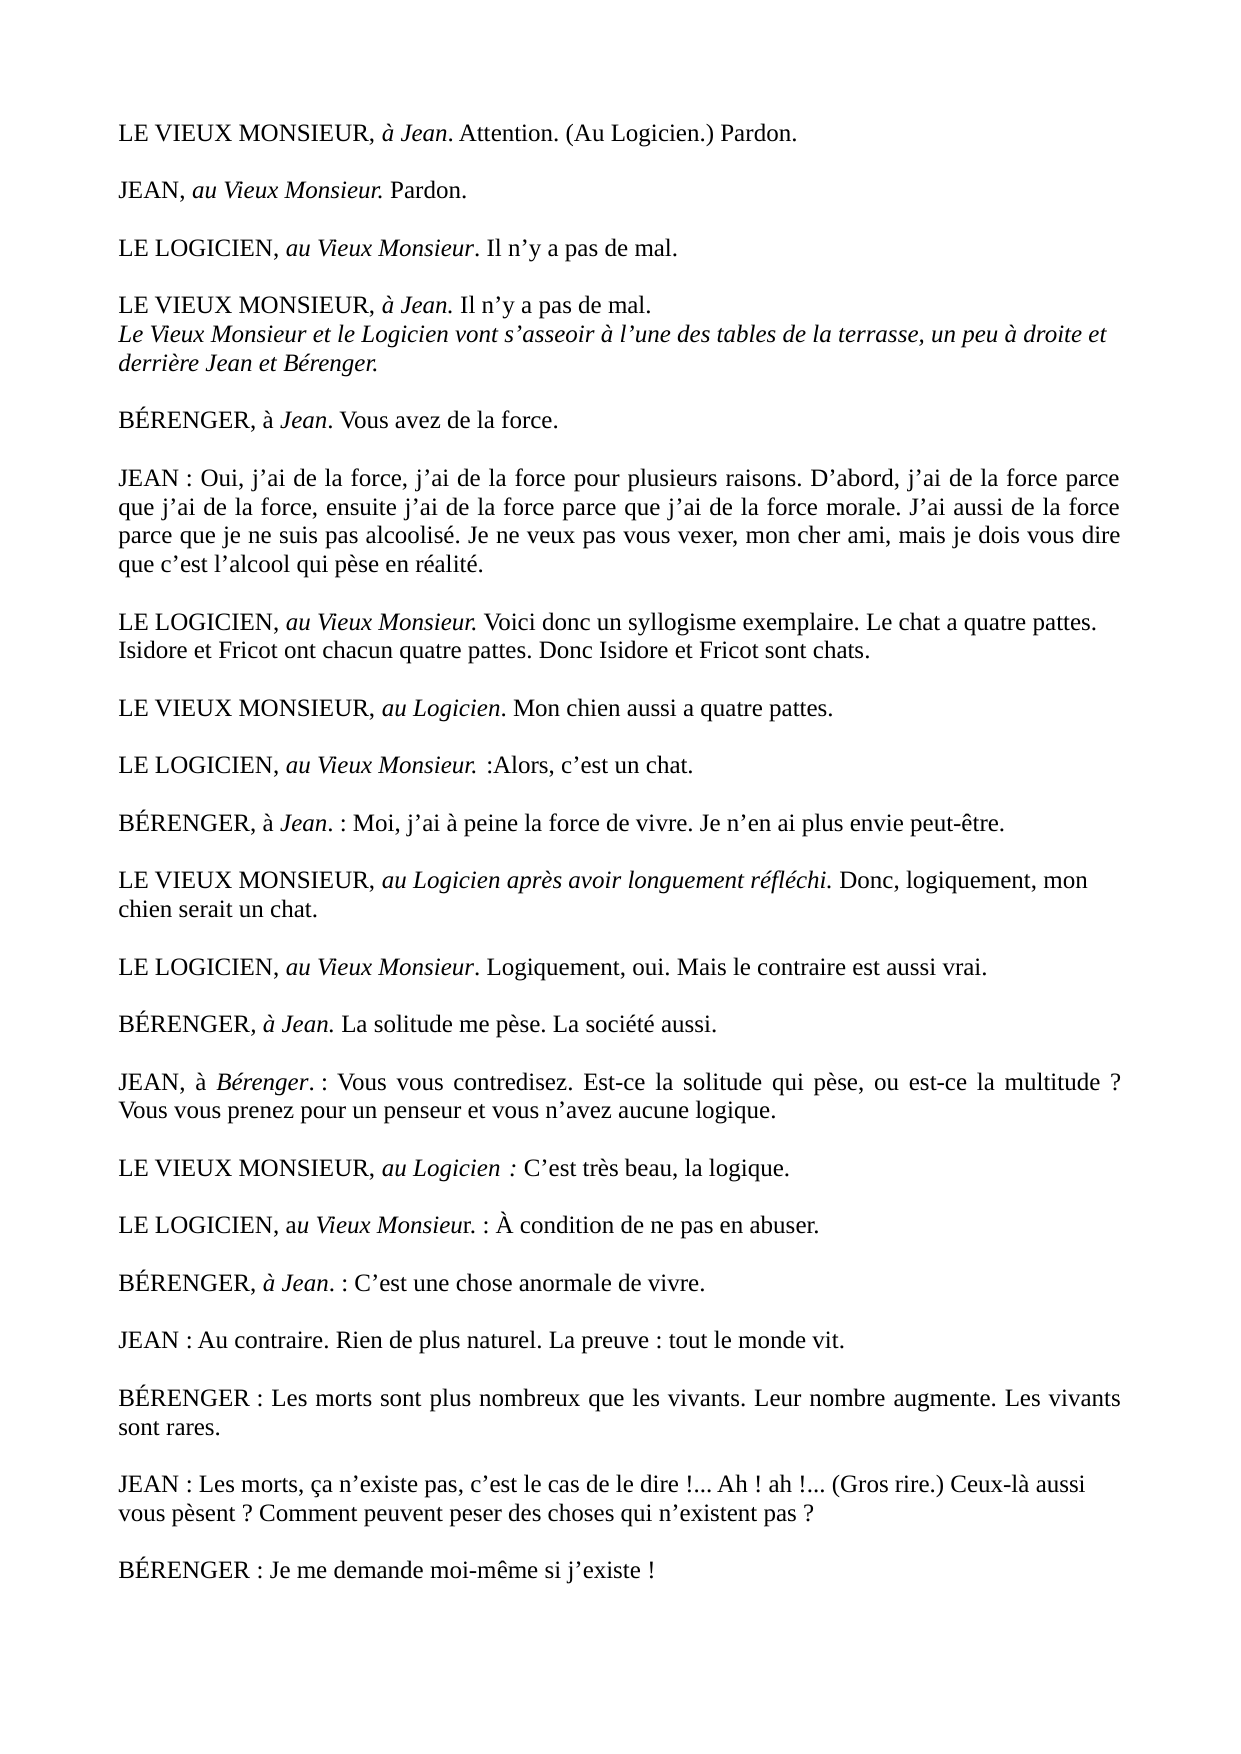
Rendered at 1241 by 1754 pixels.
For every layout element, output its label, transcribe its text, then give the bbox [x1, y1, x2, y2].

text BÉRENGER, à Jean. La solitude me pèse. La société aussi. [118, 1009, 1122, 1038]
text BÉRENGER, à Jean. Vous avez de la force. [118, 406, 1122, 434]
text JEAN, au Vieux Monsieur. Pardon. [118, 176, 1122, 204]
text LE VIEUX MONSIEUR, à Jean. Attention. (Au Logicien.) Pardon. [118, 118, 1122, 147]
text LE LOGICIEN, au Vieux Monsieur. Voici donc un syllogisme exemplaire. Le chat a quatre pattes. Isidore et Fricot ont chacun quatre pattes. Donc Isidore et Fricot sont chats. [118, 607, 1122, 664]
text JEAN : Les morts, ça n’existe pas, c’est le cas de le dire !... Ah ! ah !... (Gros rire.) Ceux-là aussi vous pèsent ? Comment peuvent peser des choses qui n’existent pas ? [118, 1469, 1122, 1527]
text BÉRENGER, à Jean. : Moi, j’ai à peine la force de vivre. Je n’en ai plus envie peut-être. [118, 808, 1122, 837]
text BÉRENGER : Je me demande moi-même si j’existe ! [118, 1556, 1122, 1584]
text LE VIEUX MONSIEUR, au Logicien après avoir longuement réfléchi. Donc, logiquement, mon chien serait un chat. [118, 866, 1122, 923]
text LE LOGICIEN, au Vieux Monsieur. Il n’y a pas de mal. [118, 233, 1122, 262]
text LE VIEUX MONSIEUR, à Jean. Il n’y a pas de mal. [118, 291, 1122, 319]
text BÉRENGER, à Jean. : C’est une chose anormale de vivre. [118, 1268, 1122, 1297]
text BÉRENGER : Les morts sont plus nombreux que les vivants. Leur nombre augmente. Les vivants sont rares. [118, 1383, 1122, 1441]
text LE LOGICIEN, au Vieux Monsieur. : À condition de ne pas en abuser. [118, 1211, 1122, 1239]
text LE VIEUX MONSIEUR, au Logicien. Mon chien aussi a quatre pattes. [118, 693, 1122, 722]
text LE VIEUX MONSIEUR, au Logicien : C’est très beau, la logique. [118, 1153, 1122, 1182]
text Le Vieux Monsieur et le Logicien vont s’asseoir à l’une des tables de la terrasse, un peu à droite et derrière Jean et Bérenger. [118, 319, 1122, 377]
text JEAN, à Bérenger. : Vous vous contredisez. Est-ce la solitude qui pèse, ou est-ce la multitude ? Vous vous prenez pour un penseur et vous n’avez aucune logique. [118, 1067, 1122, 1124]
text LE LOGICIEN, au Vieux Monsieur. :Alors, c’est un chat. [118, 751, 1122, 779]
text JEAN : Oui, j’ai de la force, j’ai de la force pour plusieurs raisons. D’abord, j’ai de la force parce que j’ai de la force, ensuite j’ai de la force parce que j’ai de la force morale. J’ai aussi de la force parce que je ne suis pas alcoolisé. Je ne veux pas vous vexer, mon cher ami, mais je dois vous dire que c’est l’alcool qui pèse en réalité. [118, 463, 1122, 578]
text LE LOGICIEN, au Vieux Monsieur. Logiquement, oui. Mais le contraire est aussi vrai. [118, 952, 1122, 981]
text JEAN : Au contraire. Rien de plus naturel. La preuve : tout le monde vit. [118, 1326, 1122, 1354]
